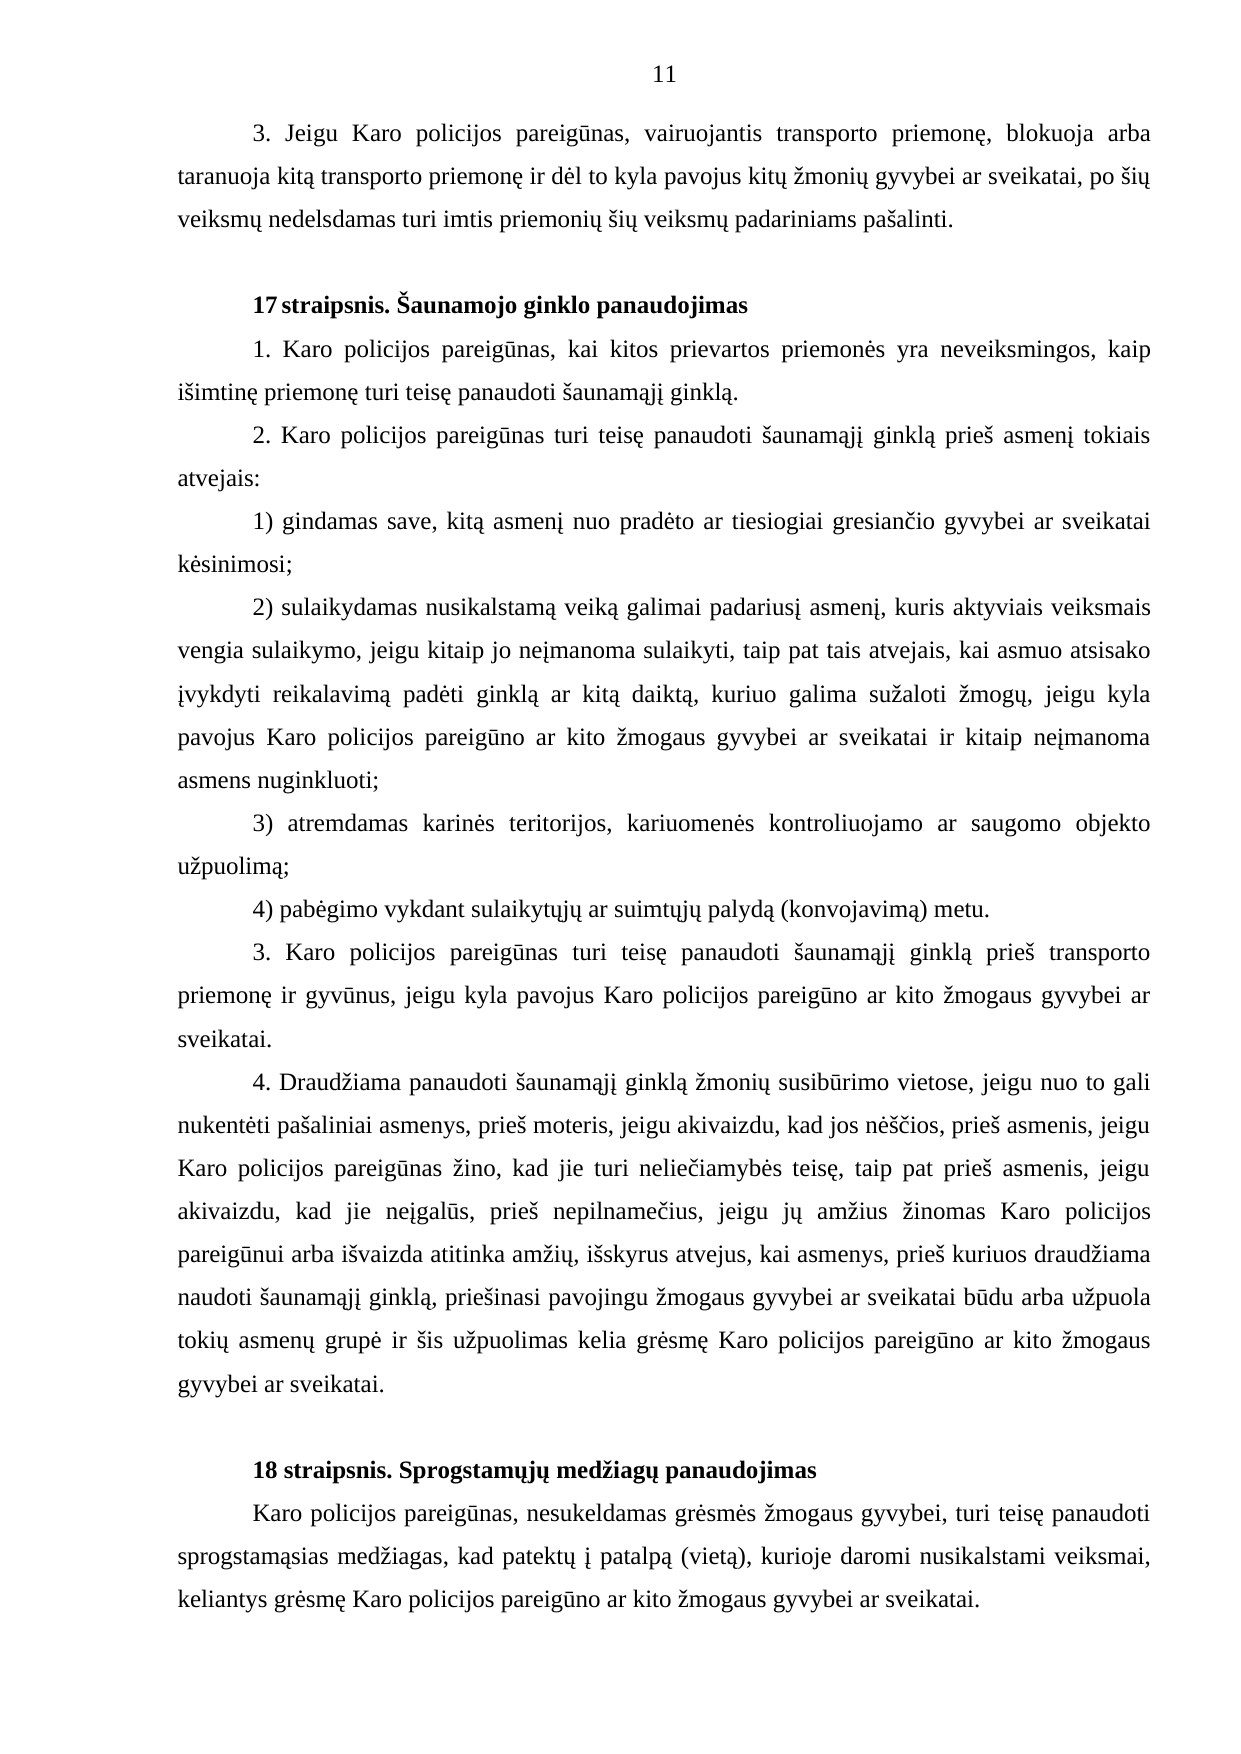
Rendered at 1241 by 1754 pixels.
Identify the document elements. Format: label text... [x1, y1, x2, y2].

text 3. Jeigu Karo policijos pareigūnas, vairuojantis transporto priemonę, blokuoja arba taranuoja kitą transporto priemonę ir dėl to kyla pavojus kitų žmonių gyvybei ar sveikatai, po šių veiksmų nedelsdamas turi imtis priemonių šių veiksmų padariniams pašalinti. [177, 118, 1152, 233]
text 2) sulaikydamas nusikalstamą veiką galimai padariusį asmenį, kuris aktyviais veiksmais vengia sulaikymo, jeigu kitaip jo neįmanoma sulaikyti, taip pat tais atvejais, kai asmuo atsisako įvykdyti reikalavimą padėti ginklą ar kitą daiktą, kuriuo galima sužaloti žmogų, jeigu kyla pavojus Karo policijos pareigūno ar kito žmogaus gyvybei ar sveikatai ir kitaip neįmanoma asmens nuginkluoti; [177, 592, 1152, 794]
text 4) pabėgimo vykdant sulaikytųjų ar suimtųjų palydą (konvojavimą) metu. [177, 894, 1152, 923]
text 3. Karo policijos pareigūnas turi teisę panaudoti šaunamąjį ginklą prieš transporto priemonę ir gyvūnus, jeigu kyla pavojus Karo policijos pareigūno ar kito žmogaus gyvybei ar sveikatai. [177, 937, 1152, 1052]
text 3) atremdamas karinės teritorijos, kariuomenės kontroliuojamo ar saugomo objekto užpuolimą; [177, 808, 1152, 880]
text 1) gindamas save, kitą asmenį nuo pradėto ar tiesiogiai gresiančio gyvybei ar sveikatai kėsinimosi; [177, 506, 1152, 578]
text 18 straipsnis. Sprogstamųjų medžiagų panaudojimas [177, 1455, 1152, 1484]
text 4. Draudžiama panaudoti šaunamąjį ginklą žmonių susibūrimo vietose, jeigu nuo to gali nukentėti pašaliniai asmenys, prieš moteris, jeigu akivaizdu, kad jos nėščios, prieš asmenis, jeigu Karo policijos pareigūnas žino, kad jie turi neliečiamybės teisę, taip pat prieš asmenis, jeigu akivaizdu, kad jie neįgalūs, prieš nepilnamečius, jeigu jų amžius žinomas Karo policijos pareigūnui arba išvaizda atitinka amžių, išskyrus atvejus, kai asmenys, prieš kuriuos draudžiama naudoti šaunamąjį ginklą, priešinasi pavojingu žmogaus gyvybei ar sveikatai būdu arba užpuola tokių asmenų grupė ir šis užpuolimas kelia grėsmę Karo policijos pareigūno ar kito žmogaus gyvybei ar sveikatai. [177, 1067, 1152, 1397]
text 1. Karo policijos pareigūnas, kai kitos prievartos priemonės yra neveiksmingos, kaip išimtinę priemonę turi teisę panaudoti šaunamąjį ginklą. [177, 334, 1152, 406]
text Karo policijos pareigūnas, nesukeldamas grėsmės žmogaus gyvybei, turi teisę panaudoti sprogstamąsias medžiagas, kad patektų į patalpą (vietą), kurioje daromi nusikalstami veiksmai, keliantys grėsmę Karo policijos pareigūno ar kito žmogaus gyvybei ar sveikatai. [177, 1498, 1152, 1613]
text 2. Karo policijos pareigūnas turi teisę panaudoti šaunamąjį ginklą prieš asmenį tokiais atvejais: [177, 420, 1152, 492]
text 17 straipsnis. Šaunamojo ginklo panaudojimas [177, 291, 1152, 319]
